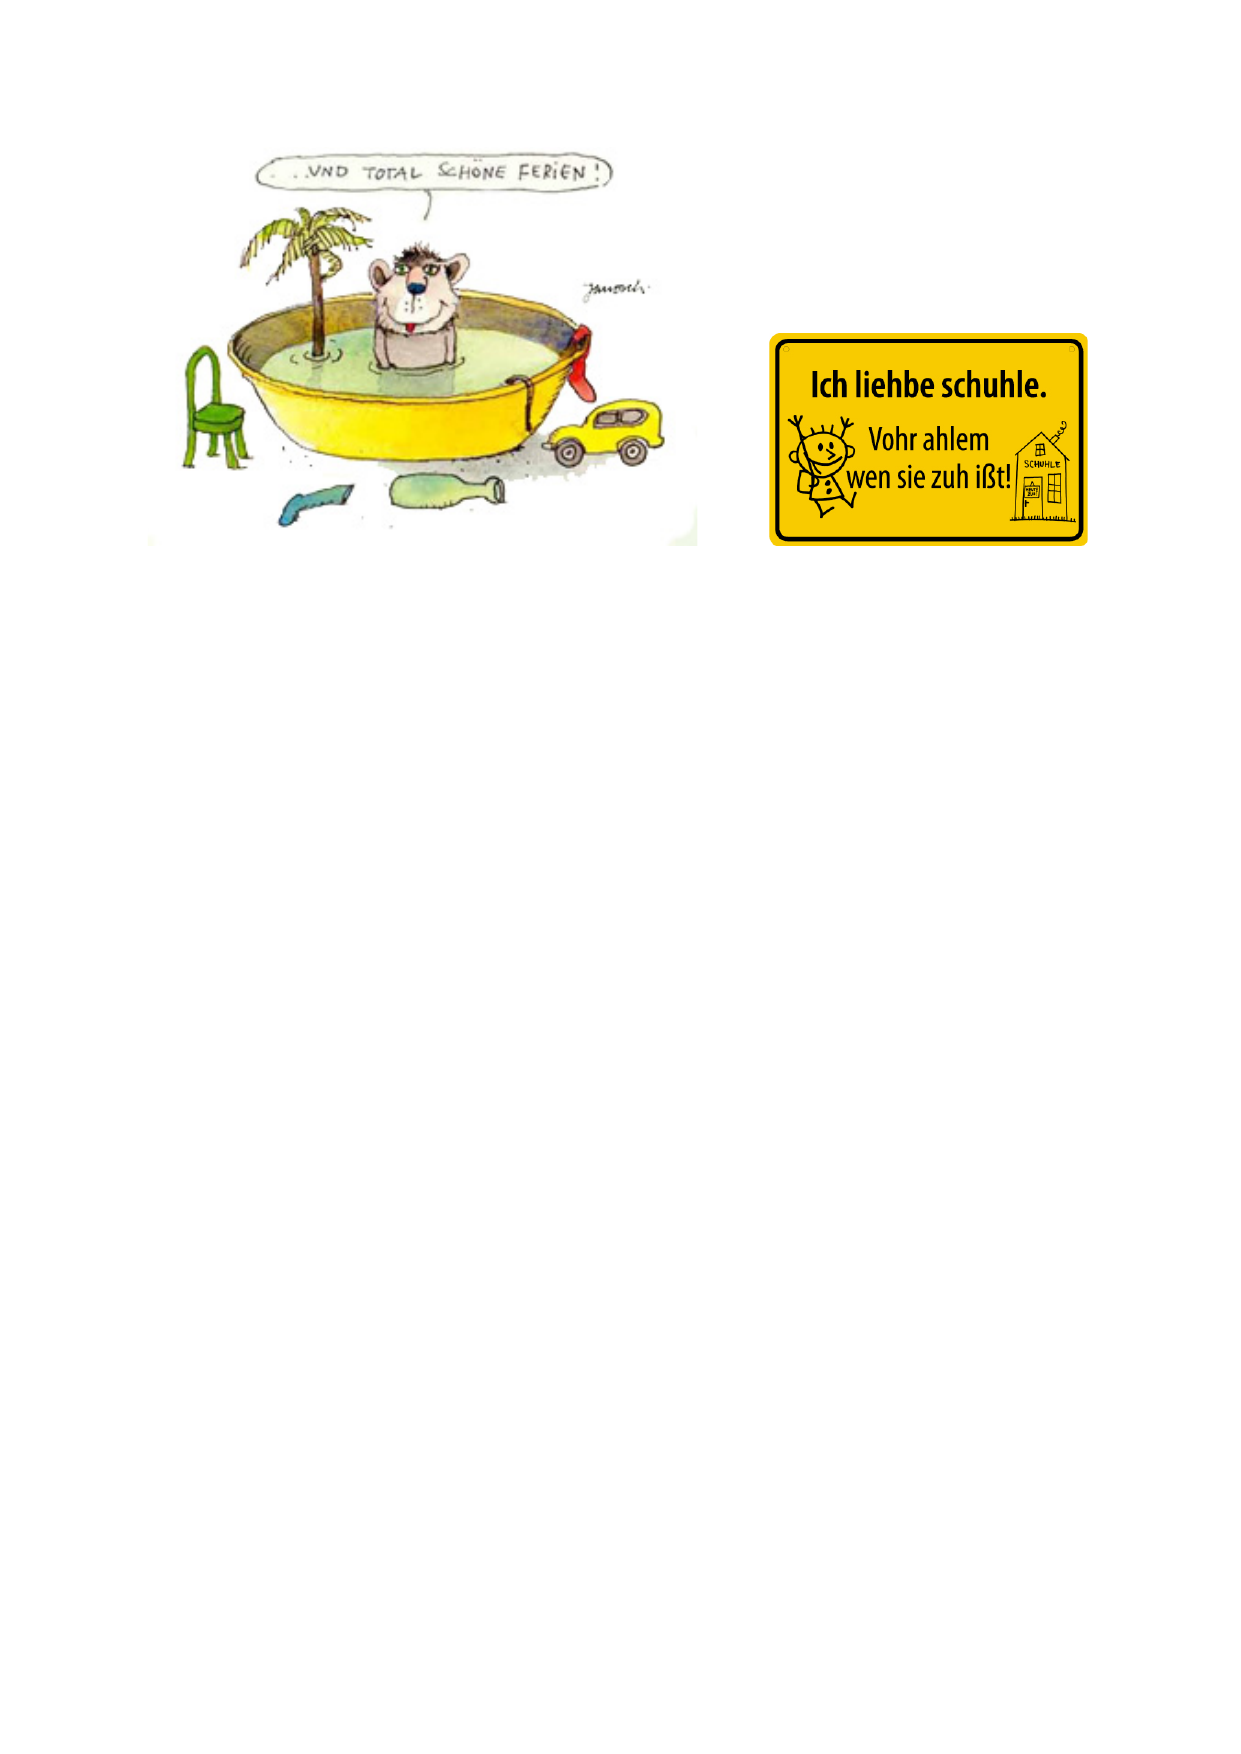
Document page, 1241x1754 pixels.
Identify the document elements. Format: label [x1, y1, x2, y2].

picture [769, 333, 1088, 546]
picture [147, 147, 698, 546]
